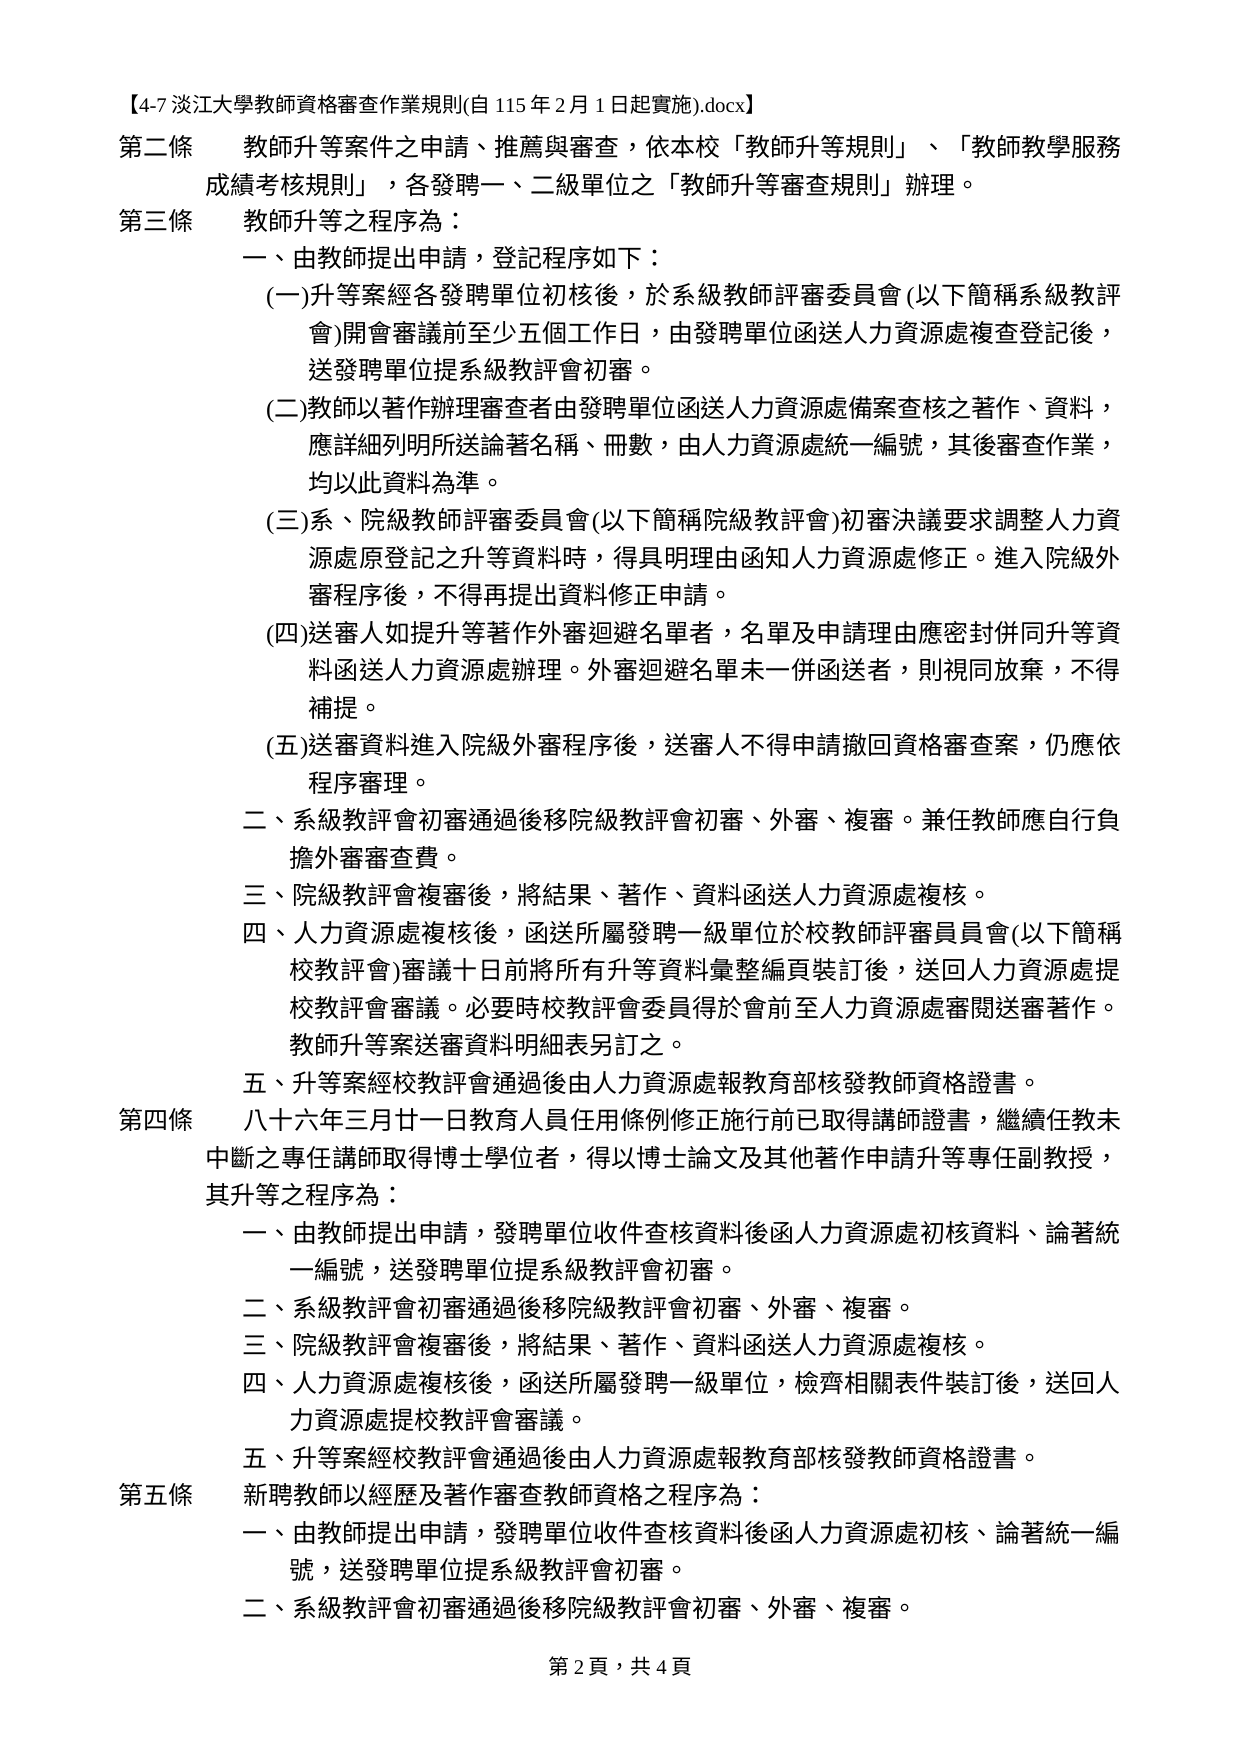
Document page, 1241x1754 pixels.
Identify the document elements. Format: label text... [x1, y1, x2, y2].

text 四、人力資源處複核後，函送所屬發聘一級單位於校教師評審員員會(以下簡稱校教評會)審議十日前將所有升等資料彙整編頁裝訂後，送回人力資源處提校教評會審議。必要時校教評會委員得於會前至人力資源處審閱送審著作。教師升等案送審資料明細表另訂之。 [242, 913, 1122, 1063]
text 一、由教師提出申請，登記程序如下： [242, 238, 1122, 275]
text 第二條 教師升等案件之申請、推薦與審查，依本校「教師升等規則」、「教師教學服務成績考核規則」，各發聘一、二級單位之「教師升等審查規則」辦理。 [118, 127, 1122, 202]
text 三、院級教評會複審後，將結果、著作、資料函送人力資源處複核。 [242, 1325, 1122, 1363]
text 二、系級教評會初審通過後移院級教評會初審、外審、複審。 [242, 1588, 1122, 1625]
text 第四條 八十六年三月廿一日教育人員任用條例修正施行前已取得講師證書，繼續任教未中斷之專任講師取得博士學位者，得以博士論文及其他著作申請升等專任副教授，其升等之程序為： [118, 1100, 1122, 1213]
text 一、由教師提出申請，發聘單位收件查核資料後函人力資源處初核資料、論著統一編號，送發聘單位提系級教評會初審。 [242, 1213, 1122, 1288]
text 一、由教師提出申請，發聘單位收件查核資料後函人力資源處初核、論著統一編號，送發聘單位提系級教評會初審。 [242, 1513, 1122, 1588]
text 第三條 教師升等之程序為： [118, 202, 1122, 238]
text 第五條 新聘教師以經歷及著作審查教師資格之程序為： [118, 1475, 1122, 1513]
text 五、升等案經校教評會通過後由人力資源處報教育部核發教師資格證書。 [242, 1438, 1122, 1475]
text 二、系級教評會初審通過後移院級教評會初審、外審、複審。兼任教師應自行負擔外審審查費。 [242, 800, 1122, 875]
text 四、人力資源處複核後，函送所屬發聘一級單位，檢齊相關表件裝訂後，送回人力資源處提校教評會審議。 [242, 1363, 1122, 1438]
text (二)教師以著作辦理審查者由發聘單位函送人力資源處備案查核之著作、資料，應詳細列明所送論著名稱、冊數，由人力資源處統一編號，其後審查作業，均以此資料為準。 [266, 388, 1122, 500]
text (一)升等案經各發聘單位初核後，於系級教師評審委員會(以下簡稱系級教評會)開會審議前至少五個工作日，由發聘單位函送人力資源處複查登記後，送發聘單位提系級教評會初審。 [266, 275, 1122, 388]
text (五)送審資料進入院級外審程序後，送審人不得申請撤回資格審查案，仍應依程序審理。 [266, 725, 1122, 800]
text 五、升等案經校教評會通過後由人力資源處報教育部核發教師資格證書。 [242, 1063, 1122, 1100]
text 二、系級教評會初審通過後移院級教評會初審、外審、複審。 [242, 1288, 1122, 1325]
text (四)送審人如提升等著作外審迴避名單者，名單及申請理由應密封併同升等資料函送人力資源處辦理。外審迴避名單未一併函送者，則視同放棄，不得補提。 [266, 613, 1122, 725]
text 三、院級教評會複審後，將結果、著作、資料函送人力資源處複核。 [242, 875, 1122, 913]
text (三)系、院級教師評審委員會(以下簡稱院級教評會)初審決議要求調整人力資源處原登記之升等資料時，得具明理由函知人力資源處修正。進入院級外審程序後，不得再提出資料修正申請。 [266, 500, 1122, 613]
